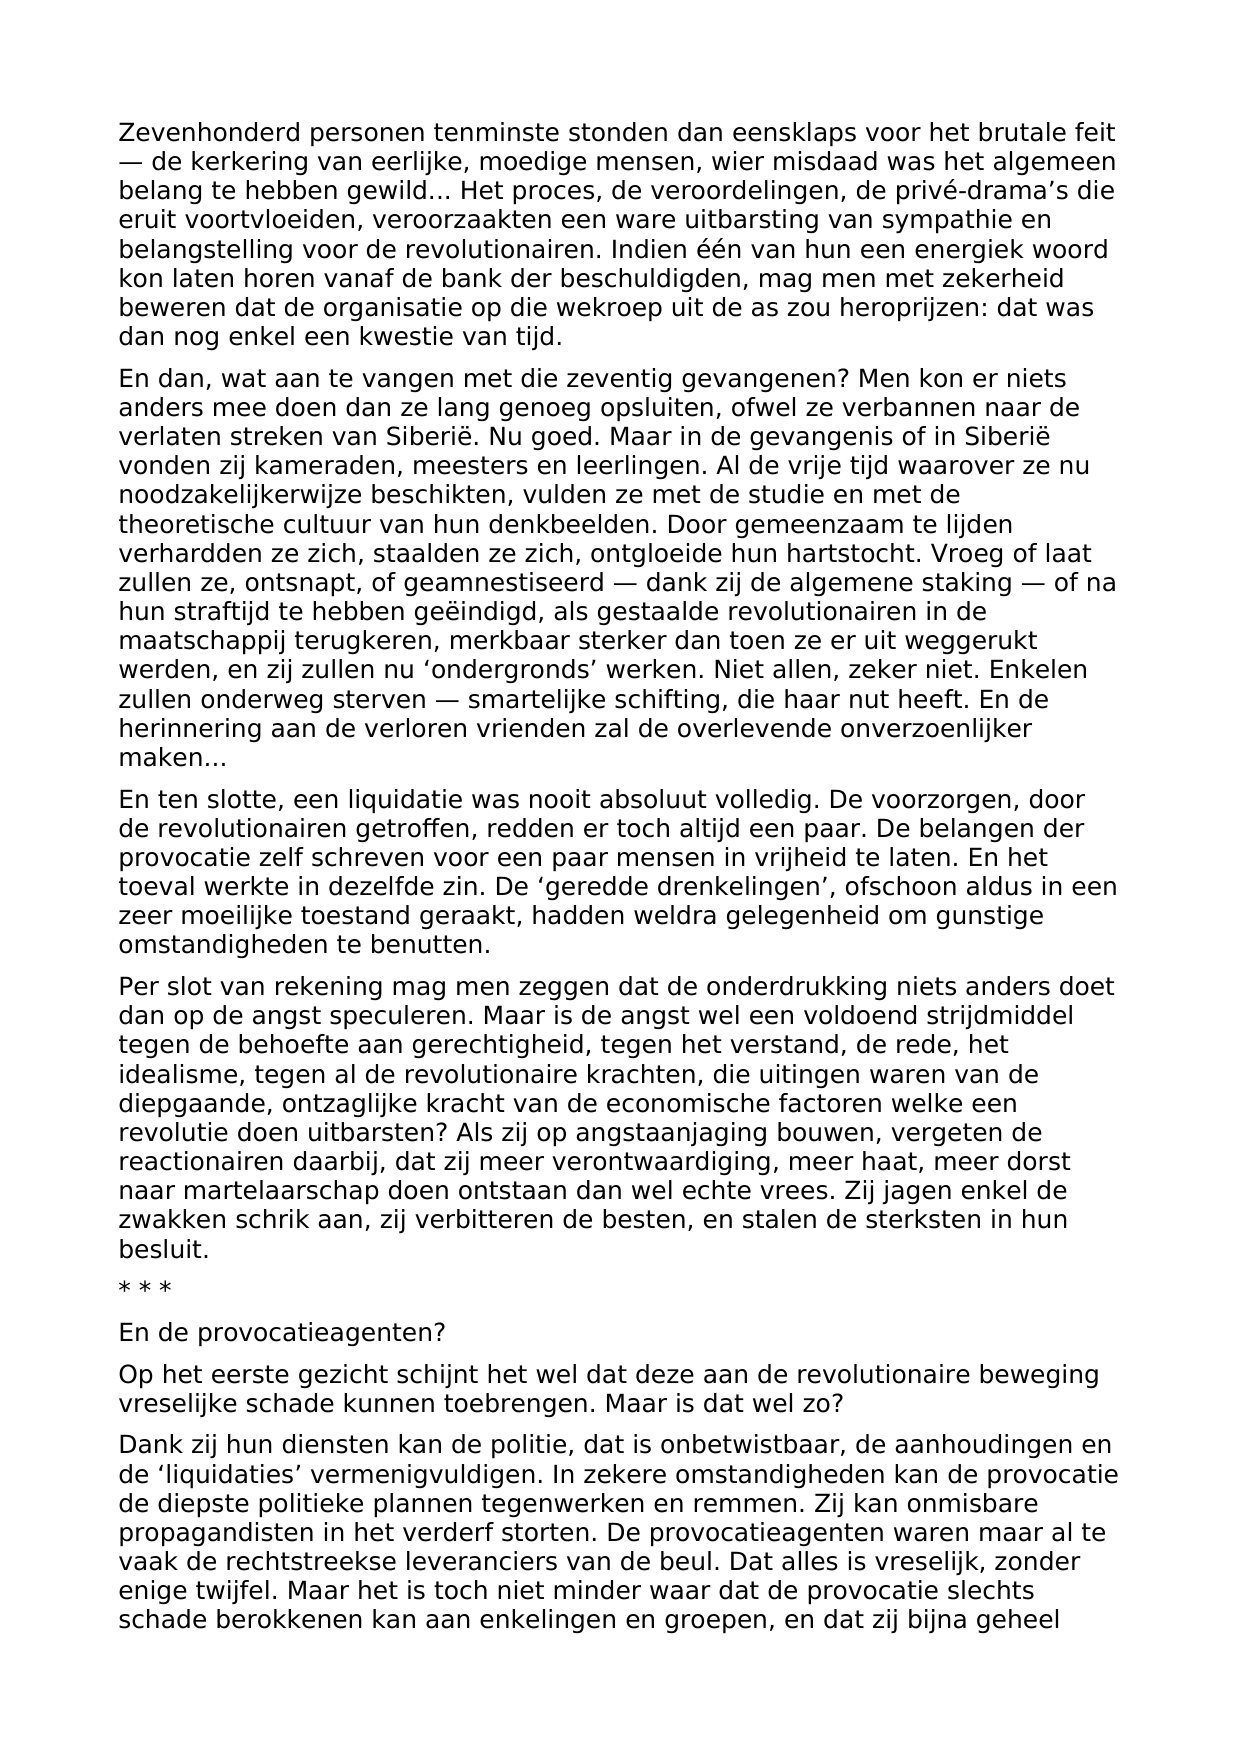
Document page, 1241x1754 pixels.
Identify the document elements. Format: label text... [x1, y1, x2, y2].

text En dan, wat aan te vangen met die zeventig gevangenen? Men kon er niets anders mee doen dan ze lang genoeg opsluiten, ofwel ze verbannen naar de verlaten streken van Siberië. Nu goed. Maar in de gevangenis of in Siberië vonden zij kameraden, meesters en leerlingen. Al de vrije tijd waarover ze nu noodzakelijkerwijze beschikten, vulden ze met de studie en met de theoretische cultuur van hun denkbeelden. Door gemeenzaam te lijden verhardden ze zich, staalden ze zich, ontgloeide hun hartstocht. Vroeg of laat zullen ze, ontsnapt, of geamnestiseerd — dank zij de algemene staking — of na hun straftijd te hebben geëindigd, als gestaalde revolutionairen in de maatschappij terugkeren, merkbaar sterker dan toen ze er uit weggerukt werden, en zij zullen nu ‘ondergronds’ werken. Niet allen, zeker niet. Enkelen zullen onderweg sterven — smartelijke schifting, die haar nut heeft. En de herinnering aan de verloren vrienden zal de overlevende onverzoenlijker maken... [118, 364, 1122, 772]
text * * * [118, 1276, 1122, 1306]
text Zevenhonderd personen tenminste stonden dan eensklaps voor het brutale feit — de kerkering van eerlijke, moedige mensen, wier misdaad was het algemeen belang te hebben gewild... Het proces, de veroordelingen, de privé-drama’s die eruit voortvloeiden, veroorzaakten een ware uitbarsting van sympathie en belangstelling voor de revolutionairen. Indien één van hun een energiek woord kon laten horen vanaf de bank der beschuldigden, mag men met zekerheid beweren dat de organisatie op die wekroep uit de as zou heroprijzen: dat was dan nog enkel een kwestie van tijd. [118, 118, 1122, 351]
text En de provocatieagenten? [118, 1318, 1122, 1347]
text Dank zij hun diensten kan de politie, dat is onbetwistbaar, de aanhoudingen en de ‘liquidaties’ vermenigvuldigen. In zekere omstandigheden kan de provocatie de diepste politieke plannen tegenwerken en remmen. Zij kan onmisbare propagandisten in het verderf storten. De provocatieagenten waren maar al te vaak de rechtstreekse leveranciers van de beul. Dat alles is vreselijk, zonder enige twijfel. Maar het is toch niet minder waar dat de provocatie slechts schade berokkenen kan aan enkelingen en groepen, en dat zij bijna geheel [118, 1431, 1122, 1635]
text Op het eerste gezicht schijnt het wel dat deze aan de revolutionaire beweging vreselijke schade kunnen toebrengen. Maar is dat wel zo? [118, 1360, 1122, 1418]
text En ten slotte, een liquidatie was nooit absoluut volledig. De voorzorgen, door de revolutionairen getroffen, redden er toch altijd een paar. De belangen der provocatie zelf schreven voor een paar mensen in vrijheid te laten. En het toeval werkte in dezelfde zin. De ‘geredde drenkelingen’, ofschoon aldus in een zeer moeilijke toestand geraakt, hadden weldra gelegenheid om gunstige omstandigheden te benutten. [118, 785, 1122, 960]
text Per slot van rekening mag men zeggen dat de onderdrukking niets anders doet dan op de angst speculeren. Maar is de angst wel een voldoend strijdmiddel tegen de behoefte aan gerechtigheid, tegen het verstand, de rede, het idealisme, tegen al de revolutionaire krachten, die uitingen waren van de diepgaande, ontzaglijke kracht van de economische factoren welke een revolutie doen uitbarsten? Als zij op angstaanjaging bouwen, vergeten de reactionairen daarbij, dat zij meer verontwaardiging, meer haat, meer dorst naar martelaarschap doen ontstaan dan wel echte vrees. Zij jagen enkel de zwakken schrik aan, zij verbitteren de besten, en stalen de sterksten in hun besluit. [118, 972, 1122, 1264]
